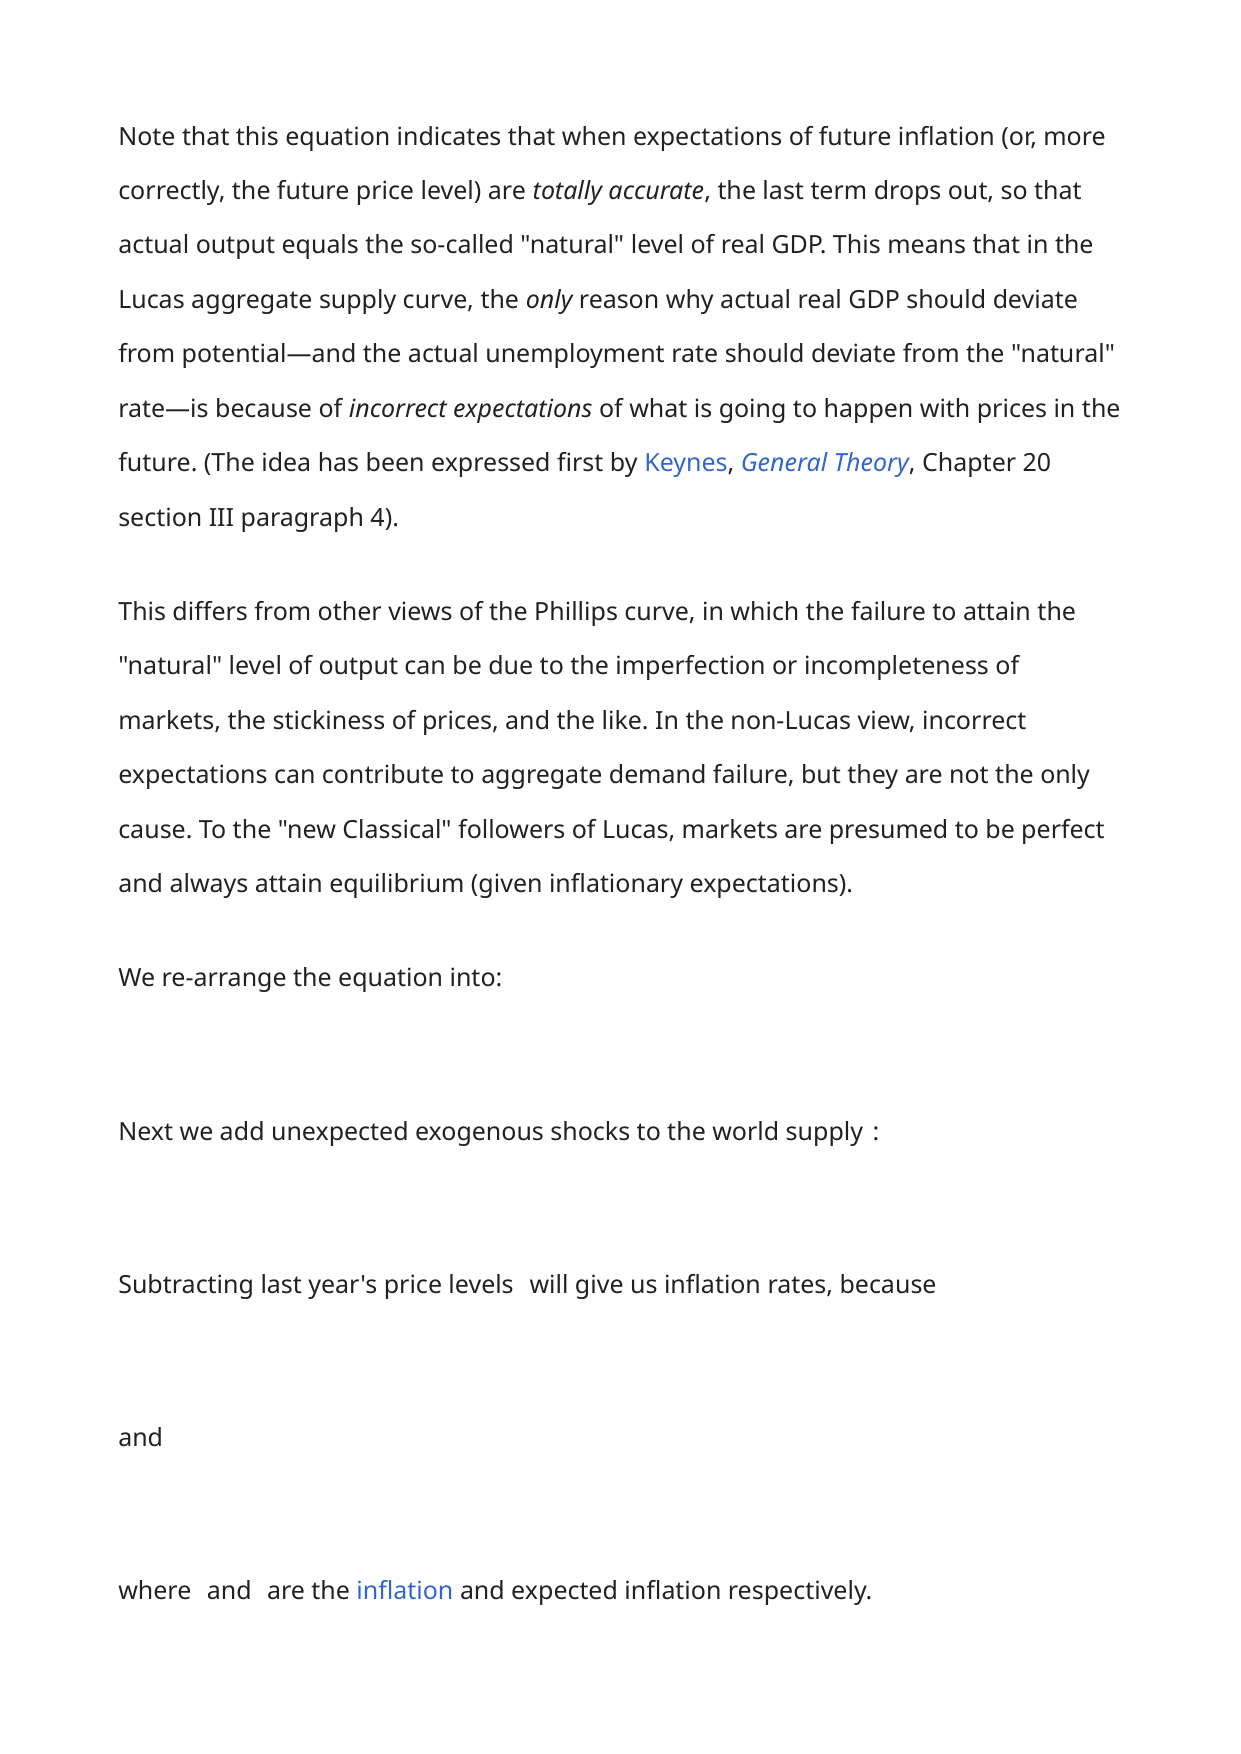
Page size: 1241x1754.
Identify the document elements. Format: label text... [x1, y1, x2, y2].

text Note that this equation indicates that when expectations of future inflation (or, more correctly, the future price level) are totally accurate, the last term drops out, so that actual output equals the so-called "natural" level of real GDP. This means that in the Lucas aggregate supply curve, the only reason why actual real GDP should deviate from potential—and the actual unemployment rate should deviate from the "natural" rate—is because of incorrect expectations of what is going to happen with prices in the future. (The idea has been expressed first by Keynes, General Theory, Chapter 20 section III paragraph 4). [118, 118, 1122, 533]
text This differs from other views of the Phillips curve, in which the failure to attain the "natural" level of output can be due to the imperfection or incompleteness of markets, the stickiness of prices, and the like. In the non-Lucas view, incorrect expectations can contribute to aggregate demand failure, but they are not the only cause. To the "new Classical" followers of Lucas, markets are presumed to be perfect and always attain equilibrium (given inflationary expectations). [118, 593, 1122, 900]
text where and are the inflation and expected inflation respectively. [118, 1573, 1122, 1607]
text Subtracting last year's price levels will give us inflation rates, because [118, 1266, 1122, 1301]
text and [118, 1420, 1122, 1454]
text Next we add unexpected exogenous shocks to the world supply : [118, 1113, 1122, 1147]
text We re-arrange the equation into: [118, 960, 1122, 994]
